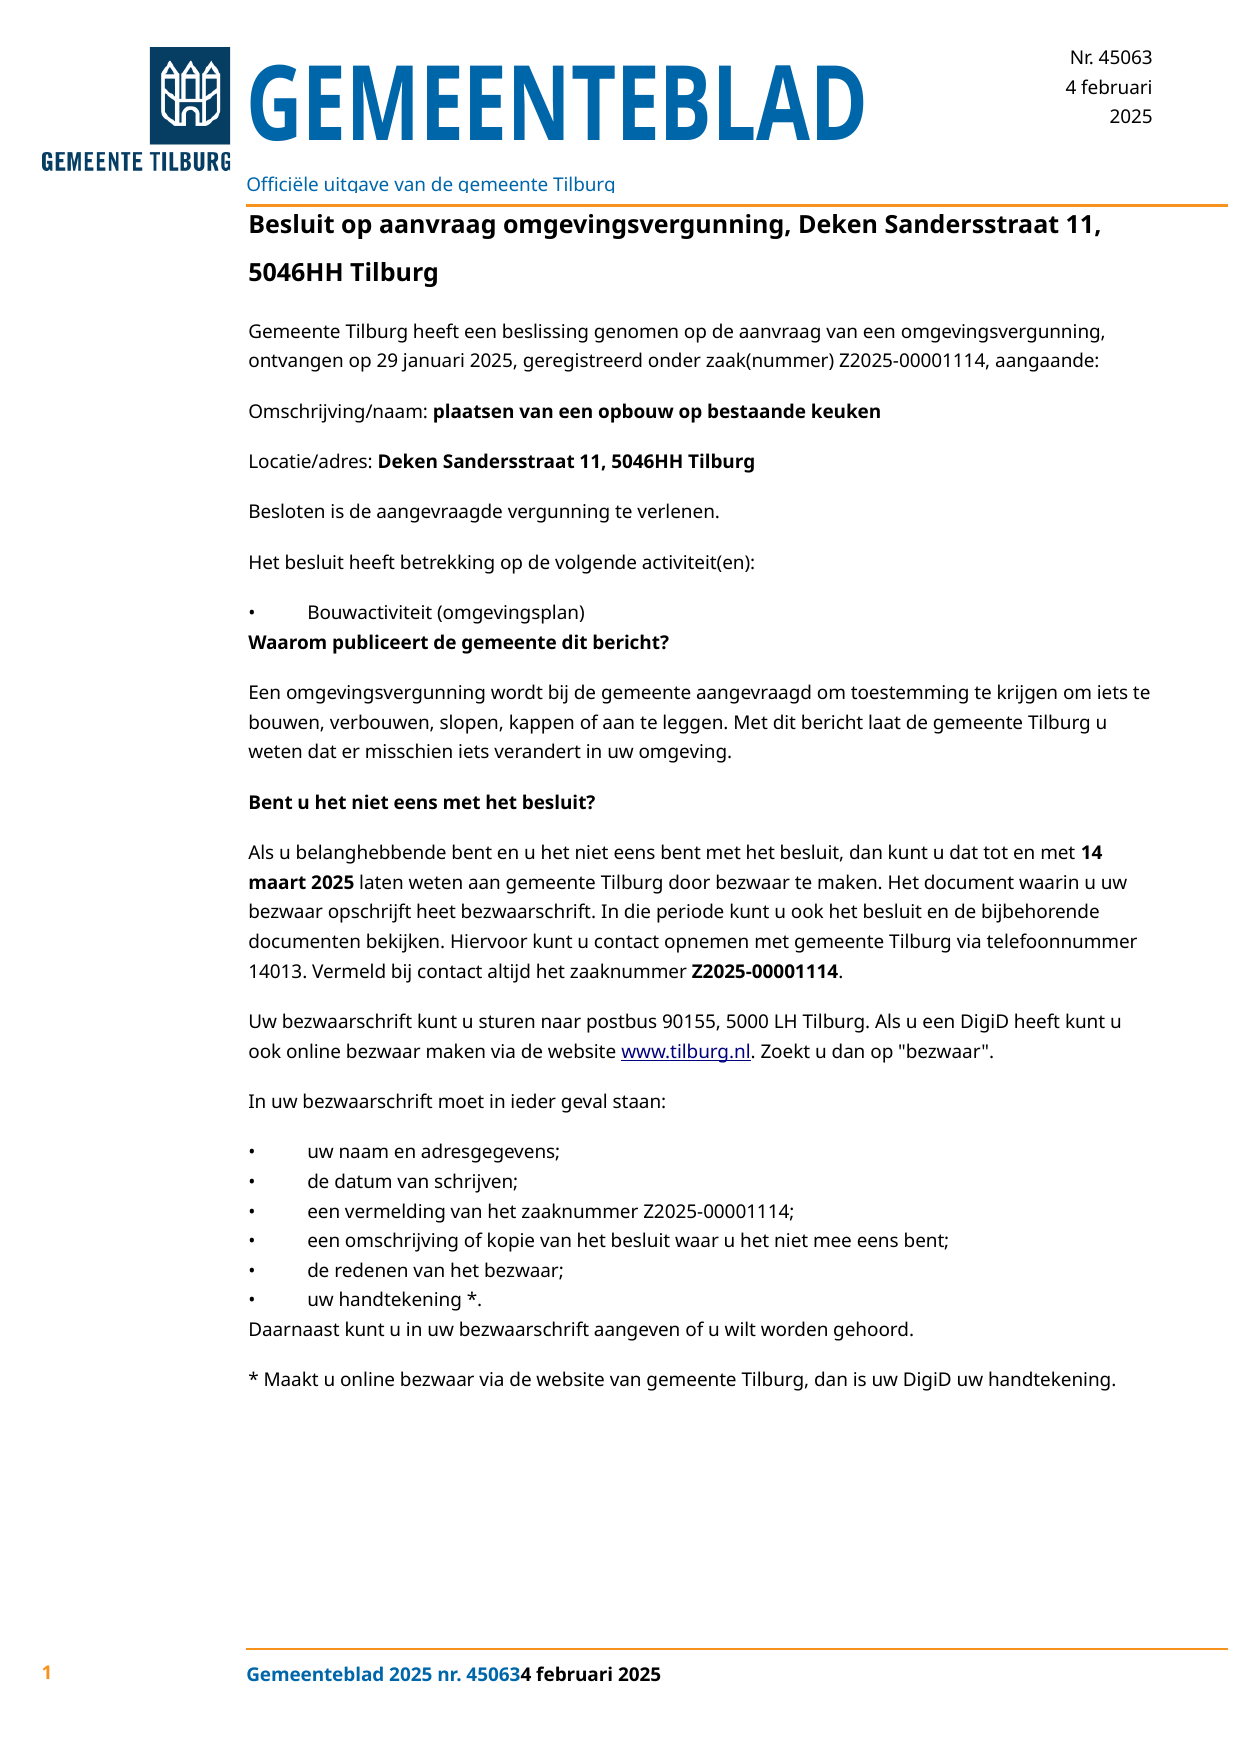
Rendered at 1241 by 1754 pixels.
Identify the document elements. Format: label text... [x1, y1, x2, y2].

list Bouwactiviteit (omgevingsplan) [248, 599, 1152, 625]
text Het besluit heeft betrekking op de volgende activiteit(en): [248, 549, 1152, 575]
list de redenen van het bezwaar; [248, 1257, 1152, 1283]
text Daarnaast kunt u in uw bezwaarschrift aangeven of u wilt worden gehoord. [248, 1316, 1152, 1342]
text Bent u het niet eens met het besluit? [248, 789, 1152, 815]
text Als u belanghebbende bent en u het niet eens bent met het besluit, dan kunt u dat tot en met 14 maart 2025 laten weten aan gemeente Tilburg door bezwaar te maken. Het document waarin u uw bezwaar opschrijft heet bezwaarschrift. In die periode kunt u ook het besluit en de bijbehorende documenten bekijken. Hiervoor kunt u contact opnemen met gemeente Tilburg via telefoonnummer 14013. Vermeld bij contact altijd het zaaknummer Z2025-00001114. [248, 839, 1152, 984]
list de datum van schrijven; [248, 1168, 1152, 1194]
text Besloten is de aangevraagde vergunning te verlenen. [248, 499, 1152, 524]
list uw naam en adresgegevens; [248, 1139, 1152, 1164]
text Locatie/adres: Deken Sandersstraat 11, 5046HH Tilburg [248, 448, 1152, 474]
text Omschrijving/naam: plaatsen van een opbouw op bestaande keuken [248, 398, 1152, 424]
text Uw bezwaarschrift kunt u sturen naar postbus 90155, 5000 LH Tilburg. Als u een DigiD heeft kunt u ook online bezwaar maken via de website www.tilburg.nl. Zoekt u dan op "bezwaar". [248, 1008, 1152, 1064]
text Waarom publiceert de gemeente dit bericht? [248, 629, 1152, 655]
picture [41, 47, 231, 172]
text Gemeente Tilburg heeft een beslissing genomen op de aanvraag van een omgevingsvergunning, ontvangen op 29 januari 2025, geregistreerd onder zaak(nummer) Z2025-00001114, aangaande: [248, 318, 1152, 373]
text * Maakt u online bezwaar via de website van gemeente Tilburg, dan is uw DigiD uw handtekening. [248, 1367, 1152, 1392]
text In uw bezwaarschrift moet in ieder geval staan: [248, 1088, 1152, 1114]
text Besluit op aanvraag omgevingsvergunning, Deken Sandersstraat 11, 5046HH Tilburg [248, 207, 1152, 288]
text Een omgevingsvergunning wordt bij de gemeente aangevraagd om toestemming te krijgen om iets te bouwen, verbouwen, slopen, kappen of aan te leggen. Met dit bericht laat de gemeente Tilburg u weten dat er misschien iets verandert in uw omgeving. [248, 679, 1152, 764]
list een omschrijving of kopie van het besluit waar u het niet mee eens bent; [248, 1227, 1152, 1253]
list een vermelding van het zaaknummer Z2025-00001114; [248, 1198, 1152, 1224]
list uw handtekening *. [248, 1287, 1152, 1312]
